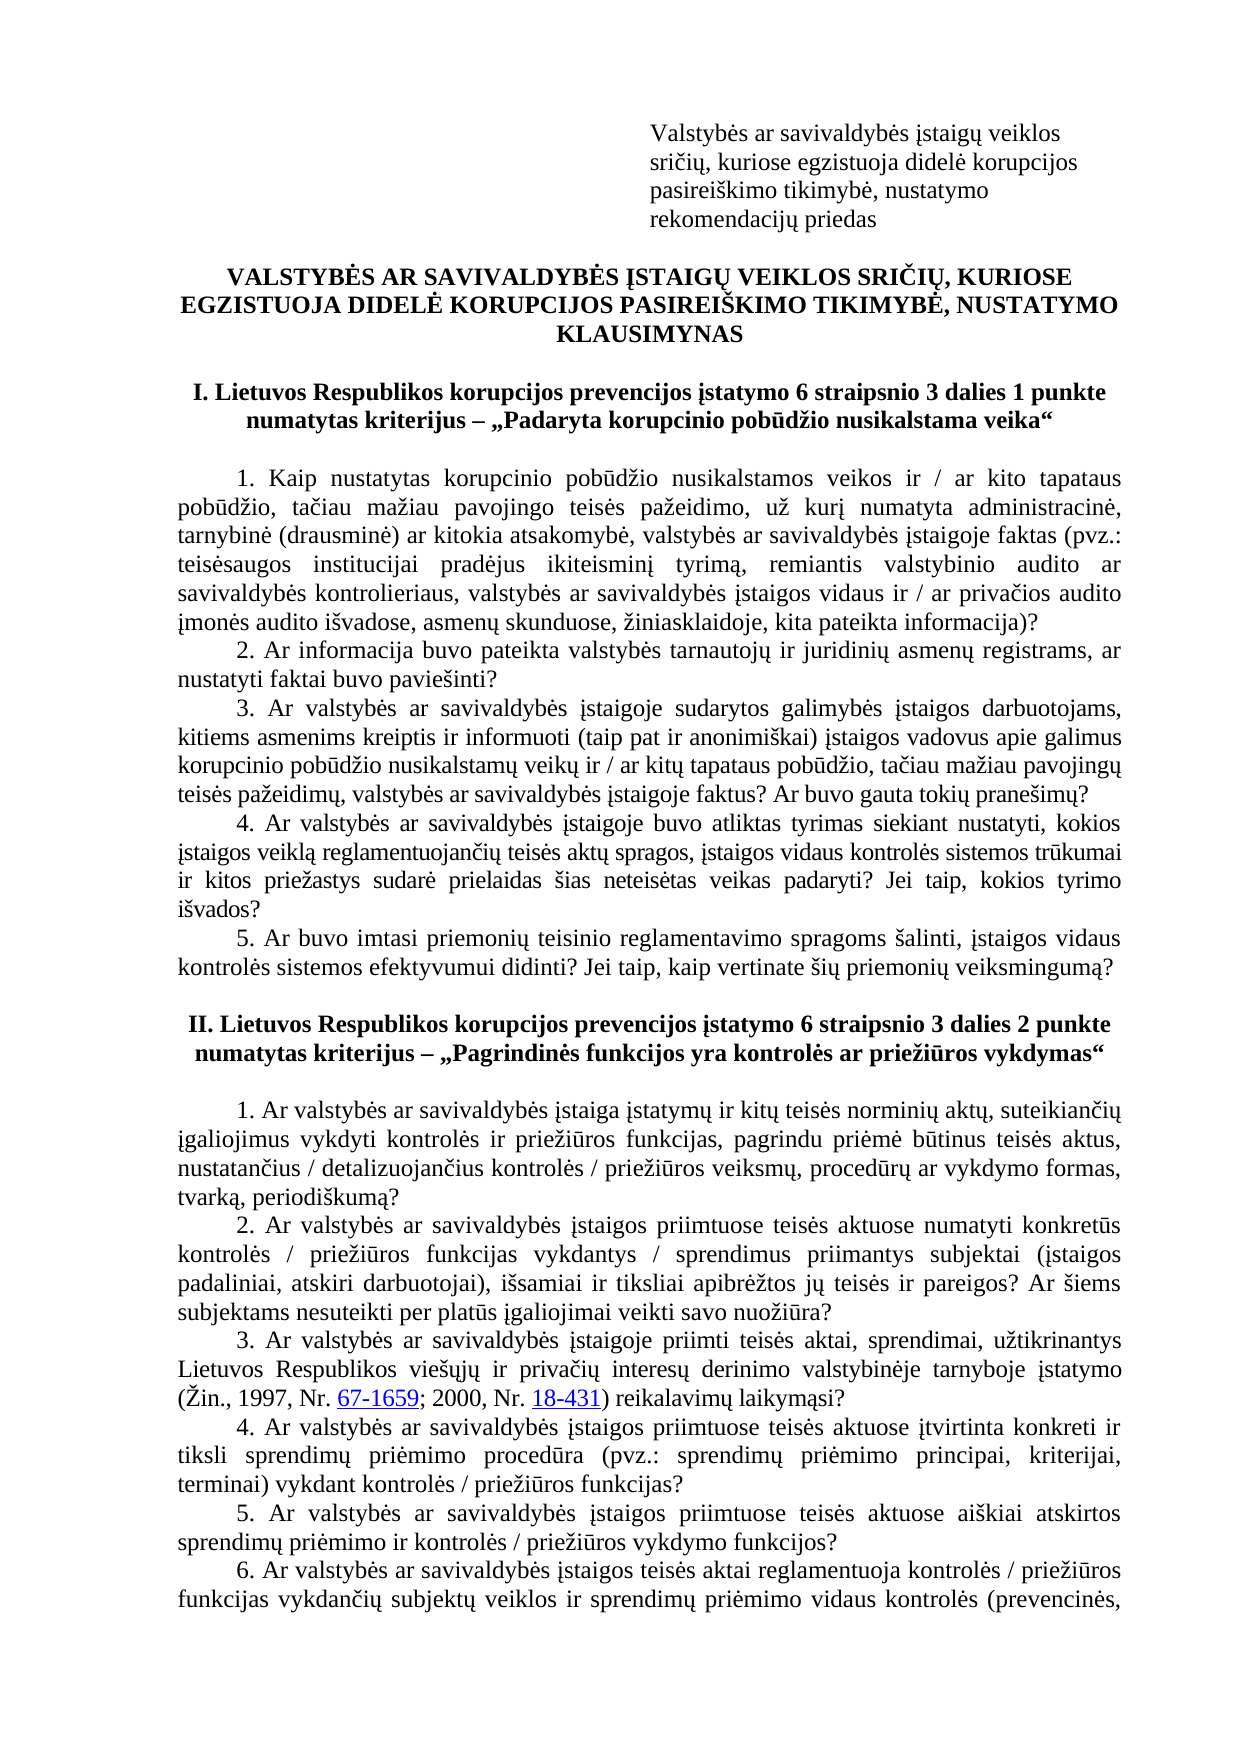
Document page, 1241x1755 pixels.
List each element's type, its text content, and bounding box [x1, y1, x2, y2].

text Valstybės ar savivaldybės įstaigų veiklos [649, 118, 1122, 147]
text sričių, kuriose egzistuoja didelė korupcijos [649, 147, 1122, 176]
text 4. Ar valstybės ar savivaldybės įstaigos priimtuose teisės aktuose įtvirtinta konkreti ir tiksli sprendimų priėmimo procedūra (pvz.: sprendimų priėmimo principai, kriterijai, terminai) vykdant kontrolės / priežiūros funkcijas? [177, 1412, 1122, 1498]
text rekomendacijų priedas [649, 204, 1122, 233]
text II. Lietuvos Respublikos korupcijos prevencijos įstatymo 6 straipsnio 3 dalies 2 punkte numatytas kriterijus – „Pagrindinės funkcijos yra kontrolės ar priežiūros vykdymas“ [177, 1009, 1122, 1067]
text 2. Ar informacija buvo pateikta valstybės tarnautojų ir juridinių asmenų registrams, ar nustatyti faktai buvo paviešinti? [177, 636, 1122, 693]
text 1. Kaip nustatytas korupcinio pobūdžio nusikalstamos veikos ir / ar kito tapataus pobūdžio, tačiau mažiau pavojingo teisės pažeidimo, už kurį numatyta administracinė, tarnybinė (drausminė) ar kitokia atsakomybė, valstybės ar savivaldybės įstaigoje faktas (pvz.: teisėsaugos institucijai pradėjus ikiteisminį tyrimą, remiantis valstybinio audito ar savivaldybės kontrolieriaus, valstybės ar savivaldybės įstaigos vidaus ir / ar privačios audito įmonės audito išvadose, asmenų skunduose, žiniasklaidoje, kita pateikta informacija)? [177, 463, 1122, 636]
text 3. Ar valstybės ar savivaldybės įstaigoje sudarytos galimybės įstaigos darbuotojams, kitiems asmenims kreiptis ir informuoti (taip pat ir anonimiškai) įstaigos vadovus apie galimus korupcinio pobūdžio nusikalstamų veikų ir / ar kitų tapataus pobūdžio, tačiau mažiau pavojingų teisės pažeidimų, valstybės ar savivaldybės įstaigoje faktus? Ar buvo gauta tokių pranešimų? [177, 693, 1122, 808]
text 5. Ar valstybės ar savivaldybės įstaigos priimtuose teisės aktuose aiškiai atskirtos sprendimų priėmimo ir kontrolės / priežiūros vykdymo funkcijos? [177, 1498, 1122, 1556]
text 3. Ar valstybės ar savivaldybės įstaigoje priimti teisės aktai, sprendimai, užtikrinantys Lietuvos Respublikos viešųjų ir privačių interesų derinimo valstybinėje tarnyboje įstatymo (Žin., 1997, Nr. 67-1659; 2000, Nr. 18-431) reikalavimų laikymąsi? [177, 1326, 1122, 1412]
text 5. Ar buvo imtasi priemonių teisinio reglamentavimo spragoms šalinti, įstaigos vidaus kontrolės sistemos efektyvumui didinti? Jei taip, kaip vertinate šių priemonių veiksmingumą? [177, 923, 1122, 981]
text 2. Ar valstybės ar savivaldybės įstaigos priimtuose teisės aktuose numatyti konkretūs kontrolės / priežiūros funkcijas vykdantys / sprendimus priimantys subjektai (įstaigos padaliniai, atskiri darbuotojai), išsamiai ir tiksliai apibrėžtos jų teisės ir pareigos? Ar šiems subjektams nesuteikti per platūs įgaliojimai veikti savo nuožiūra? [177, 1211, 1122, 1326]
text 6. Ar valstybės ar savivaldybės įstaigos teisės aktai reglamentuoja kontrolės / priežiūros funkcijas vykdančių subjektų veiklos ir sprendimų priėmimo vidaus kontrolės (prevencinės, [177, 1556, 1122, 1613]
text VALSTYBĖS AR SAVIVALDYBĖS ĮSTAIGŲ VEIKLOS SRIČIŲ, KURIOSE EGZISTUOJA DIDELĖ KORUPCIJOS PASIREIŠKIMO TIKIMYBĖ, NUSTATYMO KLAUSIMYNAS [177, 262, 1122, 348]
text I. Lietuvos Respublikos korupcijos prevencijos įstatymo 6 straipsnio 3 dalies 1 punkte numatytas kriterijus – „Padaryta korupcinio pobūdžio nusikalstama veika“ [177, 377, 1122, 434]
text pasireiškimo tikimybė, nustatymo [649, 176, 1122, 204]
text 4. Ar valstybės ar savivaldybės įstaigoje buvo atliktas tyrimas siekiant nustatyti, kokios įstaigos veiklą reglamentuojančių teisės aktų spragos, įstaigos vidaus kontrolės sistemos trūkumai ir kitos priežastys sudarė prielaidas šias neteisėtas veikas padaryti? Jei taip, kokios tyrimo išvados? [177, 808, 1122, 923]
text 1. Ar valstybės ar savivaldybės įstaiga įstatymų ir kitų teisės norminių aktų, suteikiančių įgaliojimus vykdyti kontrolės ir priežiūros funkcijas, pagrindu priėmė būtinus teisės aktus, nustatančius / detalizuojančius kontrolės / priežiūros veiksmų, procedūrų ar vykdymo formas, tvarką, periodiškumą? [177, 1096, 1122, 1211]
